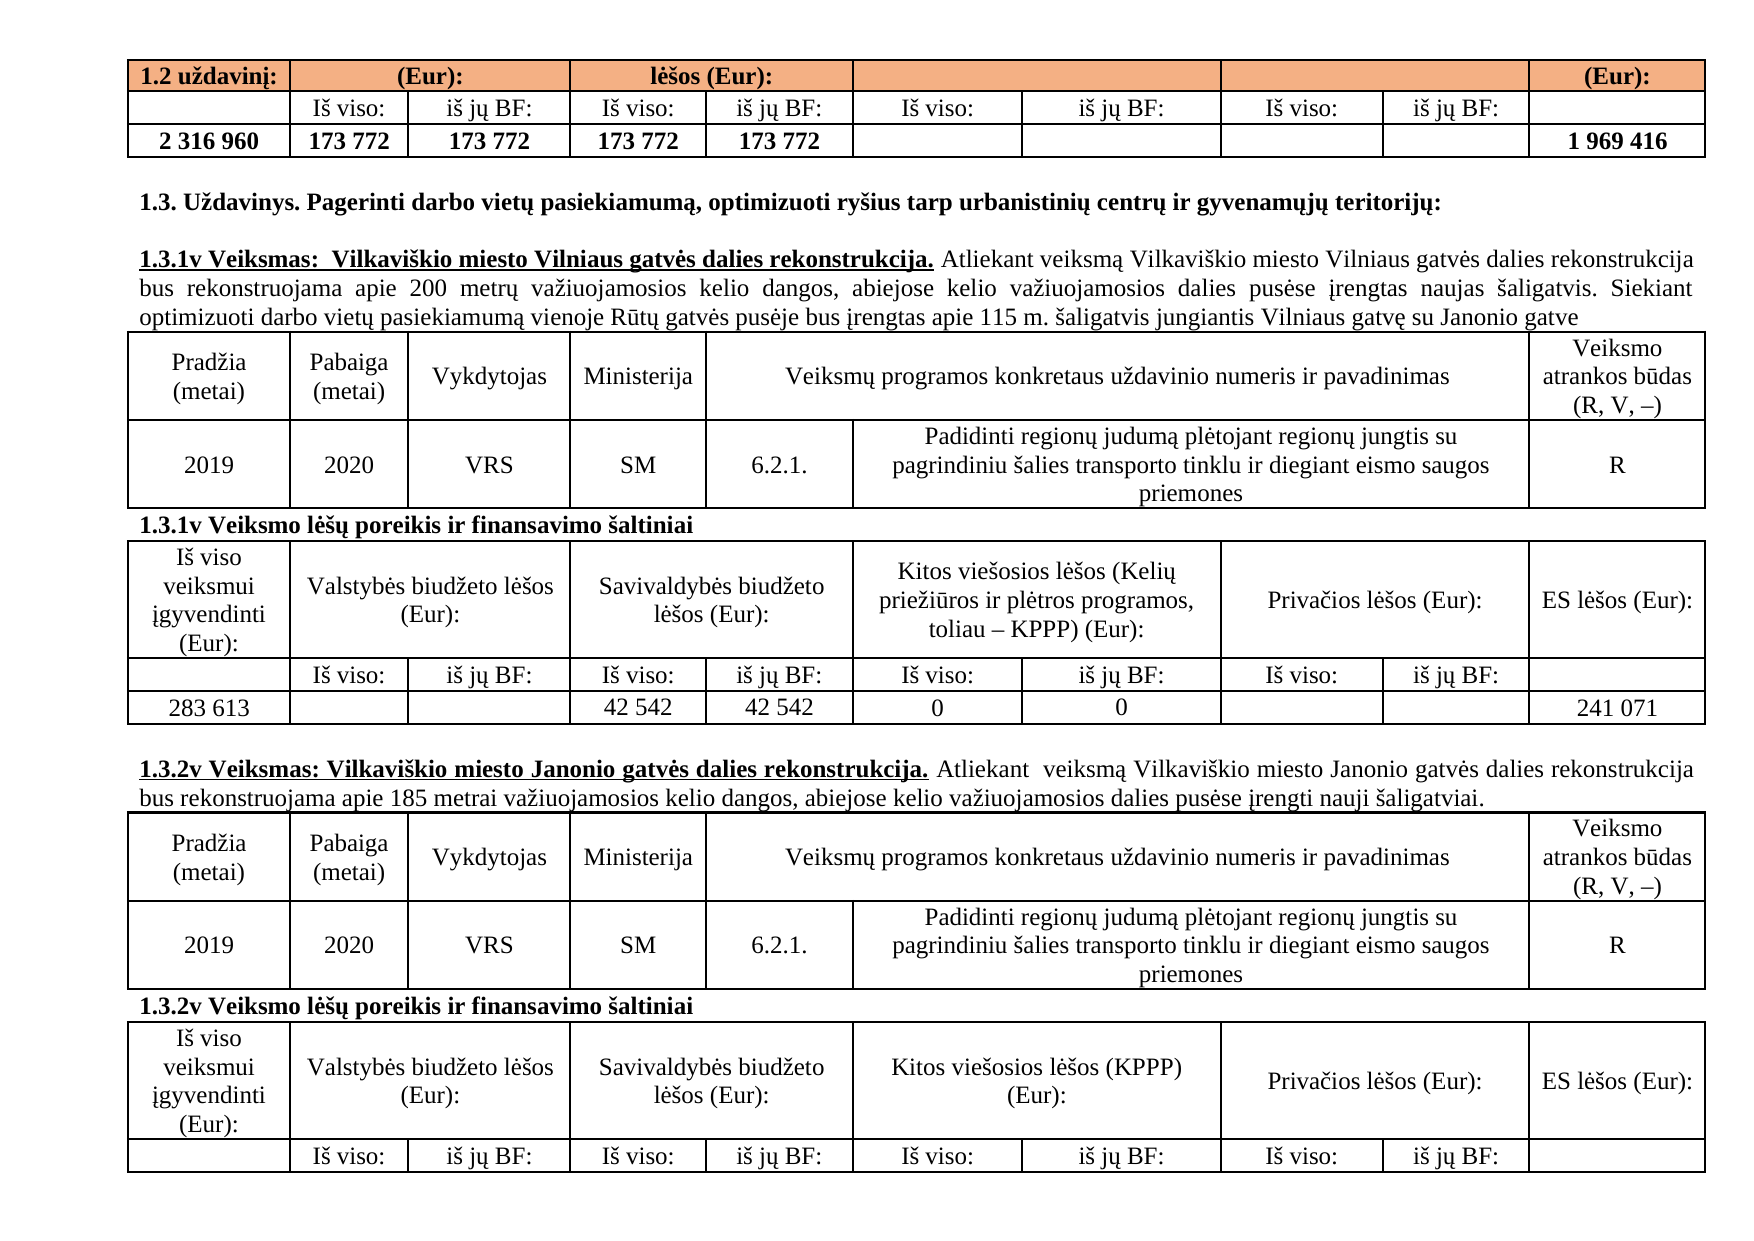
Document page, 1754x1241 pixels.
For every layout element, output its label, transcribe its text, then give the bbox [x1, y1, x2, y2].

table_cell [1713, 540, 1738, 657]
table_cell [854, 61, 1220, 90]
table_cell [1713, 59, 1738, 90]
table_cell [1706, 811, 1712, 900]
table_cell [129, 659, 289, 690]
table_cell Veiksmų programos konkretaus uždavinio numeris ir pavadinimas [707, 333, 1528, 419]
table_cell [363, 725, 389, 754]
table_cell 6.2.1. [707, 421, 852, 507]
table_cell [1222, 61, 1528, 90]
table_cell 173 772 [291, 125, 407, 156]
table_cell Iš viso: [571, 92, 705, 123]
table_cell [1705, 187, 1712, 244]
table_cell [1713, 754, 1738, 811]
table_cell [1706, 123, 1712, 156]
table_cell Valstybės biudžeto lėšos (Eur): [291, 1023, 569, 1138]
table_cell [1713, 187, 1738, 244]
table_cell [1705, 754, 1712, 811]
table_cell [1173, 158, 1275, 187]
table_cell 1.3. Uždavinys. Pagerinti darbo vietų pasiekiamumą, optimizuoti ryšius tarp urbanistinių centrų ir gyvenamųjų teritorijų: [128, 187, 1705, 244]
table_cell [1706, 331, 1712, 419]
table_cell Kitos viešosios lėšos (KPPP) (Eur): [854, 1023, 1220, 1138]
table_cell [488, 158, 587, 187]
table_cell iš jų BF: [409, 659, 569, 690]
table_cell [1530, 92, 1704, 123]
table_cell [1738, 657, 1754, 690]
table_cell [728, 725, 853, 754]
table_cell iš jų BF: [707, 92, 852, 123]
table_cell [1713, 90, 1738, 123]
table_cell Savivaldybės biudžeto lėšos (Eur): [571, 542, 852, 657]
table_cell iš jų BF: [1384, 92, 1528, 123]
table_cell 173 772 [571, 125, 705, 156]
table_cell iš jų BF: [707, 1140, 852, 1171]
table_cell (Eur): [1530, 61, 1704, 90]
table_cell [1713, 988, 1738, 1021]
table_cell [1705, 244, 1712, 331]
table_cell Privačios lėšos (Eur): [1222, 1023, 1528, 1138]
table_cell [1713, 690, 1738, 723]
table_cell [1738, 59, 1754, 90]
table_cell Pabaiga (metai) [291, 333, 407, 419]
table_cell [1738, 723, 1754, 754]
table_cell Iš viso: [1222, 92, 1382, 123]
table_cell Valstybės biudžeto lėšos (Eur): [291, 542, 569, 657]
table_cell [389, 158, 488, 187]
table_cell [389, 725, 488, 754]
table_cell 1 969 416 [1530, 125, 1704, 156]
table_cell 173 772 [707, 125, 852, 156]
table_cell lėšos (Eur): [571, 61, 852, 90]
table_cell 1.2 uždavinį: [129, 61, 289, 90]
table_cell Pradžia (metai) [129, 333, 289, 419]
table_cell [1706, 900, 1712, 988]
table_cell ES lėšos (Eur): [1530, 542, 1704, 657]
table_cell 6.2.1. [707, 902, 852, 988]
table_cell iš jų BF: [409, 92, 569, 123]
table_cell Ministerija [571, 333, 705, 419]
table_cell Iš viso: [1222, 1140, 1382, 1171]
table_cell [1738, 244, 1754, 331]
table_cell Pradžia (metai) [129, 814, 289, 900]
table_cell Iš viso veiksmui įgyvendinti (Eur): [129, 1023, 289, 1138]
table_cell [587, 158, 683, 187]
table_cell [129, 92, 289, 123]
table_cell [1738, 540, 1754, 657]
table_cell [1705, 988, 1712, 1021]
table_cell Padidinti regionų judumą plėtojant regionų jungtis su pagrindiniu šalies transporto tinklu ir diegiant eismo saugos priemones [854, 902, 1528, 988]
table_cell [409, 692, 569, 723]
table_cell [1530, 659, 1704, 690]
table_cell [1575, 158, 1601, 187]
table_cell [1738, 90, 1754, 123]
table_cell 0 [854, 692, 1021, 723]
table_cell [1706, 419, 1712, 507]
table_cell Padidinti regionų judumą plėtojant regionų jungtis su pagrindiniu šalies transporto tinklu ir diegiant eismo saugos priemones [854, 421, 1528, 507]
table_cell [1713, 419, 1738, 507]
table_cell SM [571, 902, 705, 988]
table_cell [1713, 900, 1738, 988]
table_cell [1706, 1021, 1712, 1138]
table_cell iš jų BF: [707, 659, 852, 690]
table_cell SM [571, 421, 705, 507]
table_cell [1575, 725, 1601, 754]
table_cell [684, 158, 728, 187]
table_cell [1222, 125, 1382, 156]
table_cell 42 542 [707, 692, 852, 723]
table_cell (Eur): [291, 61, 569, 90]
table_cell Iš viso: [571, 1140, 705, 1171]
table_cell [854, 125, 1021, 156]
table_cell [1738, 331, 1754, 419]
table_cell R [1530, 902, 1704, 988]
table_cell [488, 725, 587, 754]
table_cell [1713, 1021, 1738, 1138]
table_cell [1601, 723, 1712, 754]
table_cell 173 772 [409, 125, 569, 156]
table_cell iš jų BF: [1023, 92, 1220, 123]
table_cell Veiksmų programos konkretaus uždavinio numeris ir pavadinimas [707, 814, 1528, 900]
table_cell [1738, 900, 1754, 988]
table_cell [1474, 725, 1575, 754]
table_cell Privačios lėšos (Eur): [1222, 542, 1528, 657]
table_cell [1713, 723, 1738, 754]
table_cell Iš viso: [854, 659, 1021, 690]
table_cell 1.3.2v Veiksmo lėšų poreikis ir finansavimo šaltiniai [128, 990, 1705, 1021]
table_cell [728, 158, 853, 187]
table_cell [975, 158, 1076, 187]
table_cell [1706, 540, 1712, 657]
table_cell Iš viso: [854, 1140, 1021, 1171]
table_cell [1713, 331, 1738, 419]
table_cell VRS [409, 902, 569, 988]
table_cell [128, 158, 224, 187]
table_cell [1713, 244, 1738, 331]
table_cell ES lėšos (Eur): [1530, 1023, 1704, 1138]
table_cell iš jų BF: [1023, 659, 1220, 690]
table_cell [291, 692, 407, 723]
table_cell Vykdytojas [409, 814, 569, 900]
table_cell [1530, 1140, 1704, 1171]
table_cell [225, 725, 250, 754]
table_cell 283 613 [129, 692, 289, 723]
table_cell Pabaiga (metai) [291, 814, 407, 900]
table_cell Savivaldybės biudžeto lėšos (Eur): [571, 1023, 852, 1138]
table_cell 0 [1023, 692, 1220, 723]
table_cell [1023, 125, 1220, 156]
table_cell VRS [409, 421, 569, 507]
table_cell [1713, 657, 1738, 690]
table_cell [1371, 158, 1473, 187]
table_cell 2020 [291, 902, 407, 988]
table_cell [1601, 156, 1712, 187]
table_cell [1738, 123, 1754, 156]
table_cell 1.3.1v Veiksmo lėšų poreikis ir finansavimo šaltiniai [128, 509, 1705, 540]
table_cell [1738, 754, 1754, 811]
table_cell [1474, 158, 1575, 187]
table_cell [1713, 507, 1738, 540]
table_cell Veiksmo atrankos būdas (R, V, –) [1530, 814, 1704, 900]
table_cell [1738, 1021, 1754, 1138]
table_cell [1371, 725, 1473, 754]
table_cell [1713, 123, 1738, 156]
table_cell [1173, 725, 1275, 754]
table_cell [250, 725, 363, 754]
table_cell Veiksmo atrankos būdas (R, V, –) [1530, 333, 1704, 419]
table_cell R [1530, 421, 1704, 507]
table_cell 241 071 [1530, 692, 1704, 723]
table_cell Iš viso: [291, 92, 407, 123]
table_cell Vykdytojas [409, 333, 569, 419]
table_cell iš jų BF: [1384, 1140, 1528, 1171]
table_cell iš jų BF: [409, 1140, 569, 1171]
table_cell [1705, 507, 1712, 540]
table_cell [853, 158, 878, 187]
table_cell [250, 158, 363, 187]
table_cell [1384, 125, 1528, 156]
table_cell [1738, 187, 1754, 244]
table_cell [1738, 419, 1754, 507]
table_cell [1706, 90, 1712, 123]
table_cell [1076, 725, 1173, 754]
table_cell [1706, 690, 1712, 723]
table_cell Iš viso: [291, 659, 407, 690]
table_cell [1713, 156, 1738, 187]
table_cell [684, 725, 728, 754]
table_cell [1713, 811, 1738, 900]
table_cell [1738, 156, 1754, 187]
table_cell [1738, 690, 1754, 723]
table_cell [1706, 1138, 1712, 1171]
table_cell Iš viso veiksmui įgyvendinti (Eur): [129, 542, 289, 657]
table_cell 2019 [129, 421, 289, 507]
table_cell [1738, 811, 1754, 900]
table_cell [975, 725, 1076, 754]
table_cell 2019 [129, 902, 289, 988]
table_cell Iš viso: [1222, 659, 1382, 690]
table_cell [129, 1140, 289, 1171]
table_cell [1738, 1138, 1754, 1171]
table_cell [1706, 657, 1712, 690]
table_cell [1738, 988, 1754, 1021]
table_cell iš jų BF: [1384, 659, 1528, 690]
table_cell Ministerija [571, 814, 705, 900]
table_cell [1706, 59, 1712, 90]
table_cell Iš viso: [571, 659, 705, 690]
table_cell [128, 725, 224, 754]
table_cell iš jų BF: [1023, 1140, 1220, 1171]
table_cell [1275, 158, 1371, 187]
table_cell [1738, 507, 1754, 540]
table_cell [1275, 725, 1371, 754]
table_cell 1.3.2v Veiksmas: Vilkaviškio miesto Janonio gatvės dalies rekonstrukcija. Atliekant veiksmą Vilkaviškio miesto Janonio gatvės dalies rekonstrukcija bus rekonstruojama apie 185 metrai važiuojamosios kelio dangos, abiejose kelio važiuojamosios dalies pusėse įrengti nauji šaligatviai. [128, 754, 1705, 811]
table_cell 1.3.1v Veiksmas: Vilkaviškio miesto Vilniaus gatvės dalies rekonstrukcija. Atliekant veiksmą Vilkaviškio miesto Vilniaus gatvės dalies rekonstrukcija bus rekonstruojama apie 200 metrų važiuojamosios kelio dangos, abiejose kelio važiuojamosios dalies pusėse įrengtas naujas šaligatvis. Siekiant optimizuoti darbo vietų pasiekiamumą vienoje Rūtų gatvės pusėje bus įrengtas apie 115 m. šaligatvis jungiantis Vilniaus gatvę su Janonio gatve [128, 244, 1705, 331]
table_cell Kitos viešosios lėšos (Kelių priežiūros ir plėtros programos, toliau – KPPP) (Eur): [854, 542, 1220, 657]
table_cell 2 316 960 [129, 125, 289, 156]
table_cell [1384, 692, 1528, 723]
table_cell 2020 [291, 421, 407, 507]
table_cell [878, 158, 975, 187]
table_cell [587, 725, 683, 754]
table_cell [878, 725, 975, 754]
table_cell [363, 158, 389, 187]
table_cell [225, 158, 250, 187]
table_cell [1076, 158, 1173, 187]
table_cell Iš viso: [854, 92, 1021, 123]
table_cell [1222, 692, 1382, 723]
table_cell 42 542 [571, 692, 705, 723]
table_cell [1713, 1138, 1738, 1171]
table_cell Iš viso: [291, 1140, 407, 1171]
table_cell [853, 725, 878, 754]
